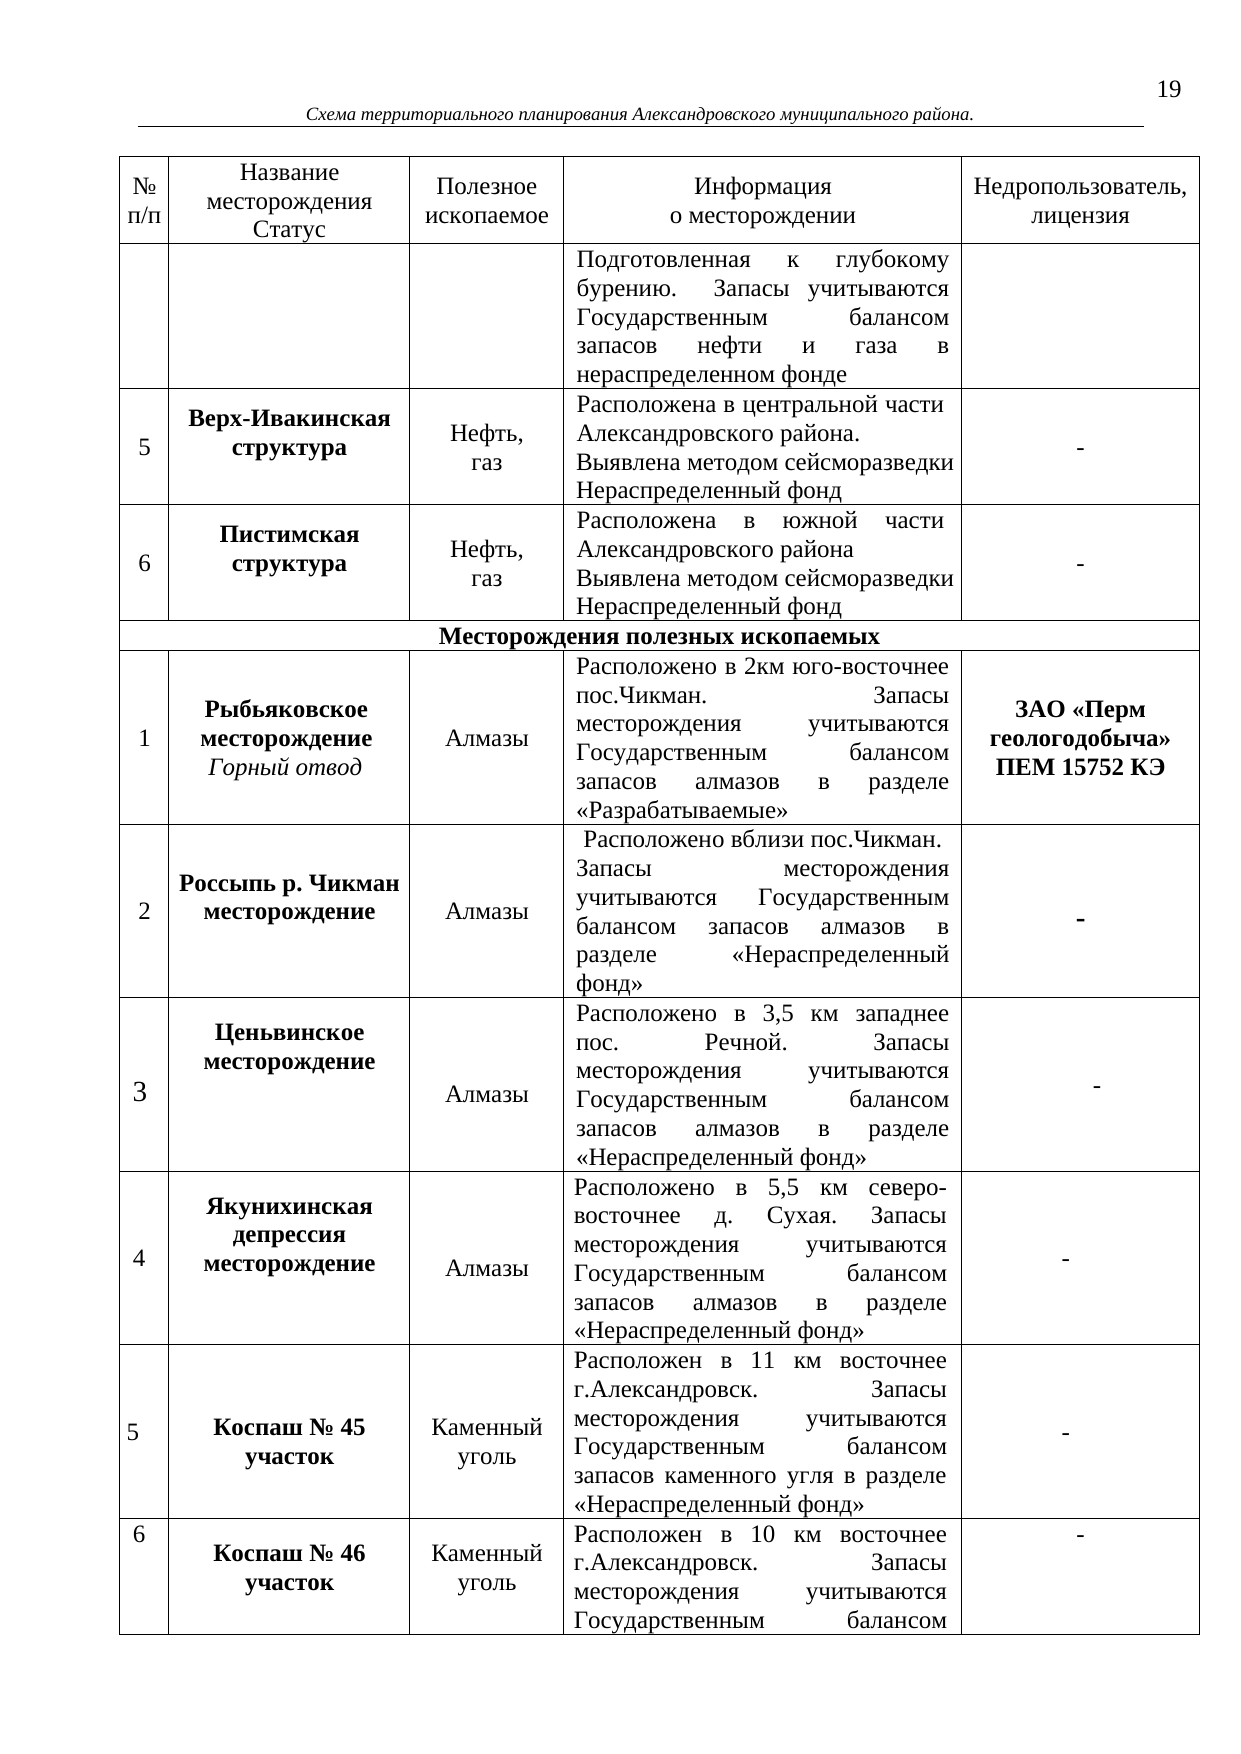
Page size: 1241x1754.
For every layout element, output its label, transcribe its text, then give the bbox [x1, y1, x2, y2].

table_cell Нефть, газ [410, 389, 563, 504]
table_cell Якунихинская депрессия месторождение [169, 1172, 409, 1344]
table_cell - [962, 998, 1199, 1171]
table_cell Каменный уголь [410, 1345, 563, 1518]
table_cell 3 [120, 998, 168, 1171]
table_cell [120, 244, 168, 388]
table_cell - [962, 1345, 1199, 1518]
table_cell Расположена в южной части Александровского района Выявлена методом сейсморазведки Нераспределенный фонд [564, 505, 961, 620]
table_cell 4 [120, 1172, 168, 1344]
table_cell Ценьвинское месторождение [169, 998, 409, 1171]
table_cell - [962, 1519, 1199, 1634]
table_cell Верх-Ивакинская структура [169, 389, 409, 504]
table_cell - [962, 505, 1199, 620]
table_cell Пистимская структура [169, 505, 409, 620]
table_cell Рыбьяковское месторождение Горный отвод [169, 651, 409, 823]
table_cell Алмазы [410, 651, 563, 823]
table_cell Месторождения полезных ископаемых [120, 621, 1199, 650]
table_cell Каменный уголь [410, 1519, 563, 1634]
table_cell - [962, 1172, 1199, 1344]
table_header Информация о месторождении [564, 157, 961, 243]
table_cell [169, 244, 409, 388]
table_cell - [962, 244, 1199, 388]
table_cell Расположено вблизи пос.Чикман. Запасы месторождения учитываются Государственным балансом запасов алмазов в разделе «Нераспределенный фонд» [564, 825, 961, 997]
table_cell 2 [120, 825, 168, 997]
table_cell Нефть, газ [410, 505, 563, 620]
table_cell Алмазы [410, 1172, 563, 1344]
table_header Название месторождения Статус [169, 157, 409, 243]
table_cell 1 [120, 651, 168, 823]
table_cell 6 [120, 1519, 168, 1634]
table_cell - [962, 389, 1199, 504]
table_cell Расположено в 5,5 км северо-восточнее д. Сухая. Запасы месторождения учитываются Государственным балансом запасов алмазов в разделе «Нераспределенный фонд» [564, 1172, 961, 1344]
table_cell Подготовленная к глубокому бурению. Запасы учитываются Государственным балансом запасов нефти и газа в нераспределенном фонде [564, 244, 961, 388]
table_cell Коспаш № 45 участок [169, 1345, 409, 1518]
table_cell ЗАО «Перм геологодобыча» ПЕМ 15752 КЭ [962, 651, 1199, 823]
table_cell Алмазы [410, 825, 563, 997]
table_header № п/п [120, 157, 168, 243]
table_cell [410, 244, 563, 388]
table_header Недропользователь, лицензия [962, 157, 1199, 243]
table_cell 6 [120, 505, 168, 620]
table_cell Расположен в 10 км восточнее г.Александровск. Запасы месторождения учитываются Государственным балансом [564, 1519, 961, 1634]
table_cell 5 [120, 389, 168, 504]
table_cell Расположена в центральной части Александровского района. Выявлена методом сейсморазведки Нераспределенный фонд [564, 389, 961, 504]
table_cell - [962, 825, 1199, 997]
table_cell Расположен в 11 км восточнее г.Александровск. Запасы месторождения учитываются Государственным балансом запасов каменного угля в разделе «Нераспределенный фонд» [564, 1345, 961, 1518]
table_cell 5 [120, 1345, 168, 1518]
table_cell Расположено в 2км юго-восточнее пос.Чикман. Запасы месторождения учитываются Государственным балансом запасов алмазов в разделе «Разрабатываемые» [564, 651, 961, 823]
table_cell Расположено в 3,5 км западнее пос. Речной. Запасы месторождения учитываются Государственным балансом запасов алмазов в разделе «Нераспределенный фонд» [564, 998, 961, 1171]
table_header Полезное ископаемое [410, 157, 563, 243]
table_cell Коспаш № 46 участок [169, 1519, 409, 1634]
table_cell Алмазы [410, 998, 563, 1171]
table_cell Россыпь р. Чикман месторождение [169, 825, 409, 997]
